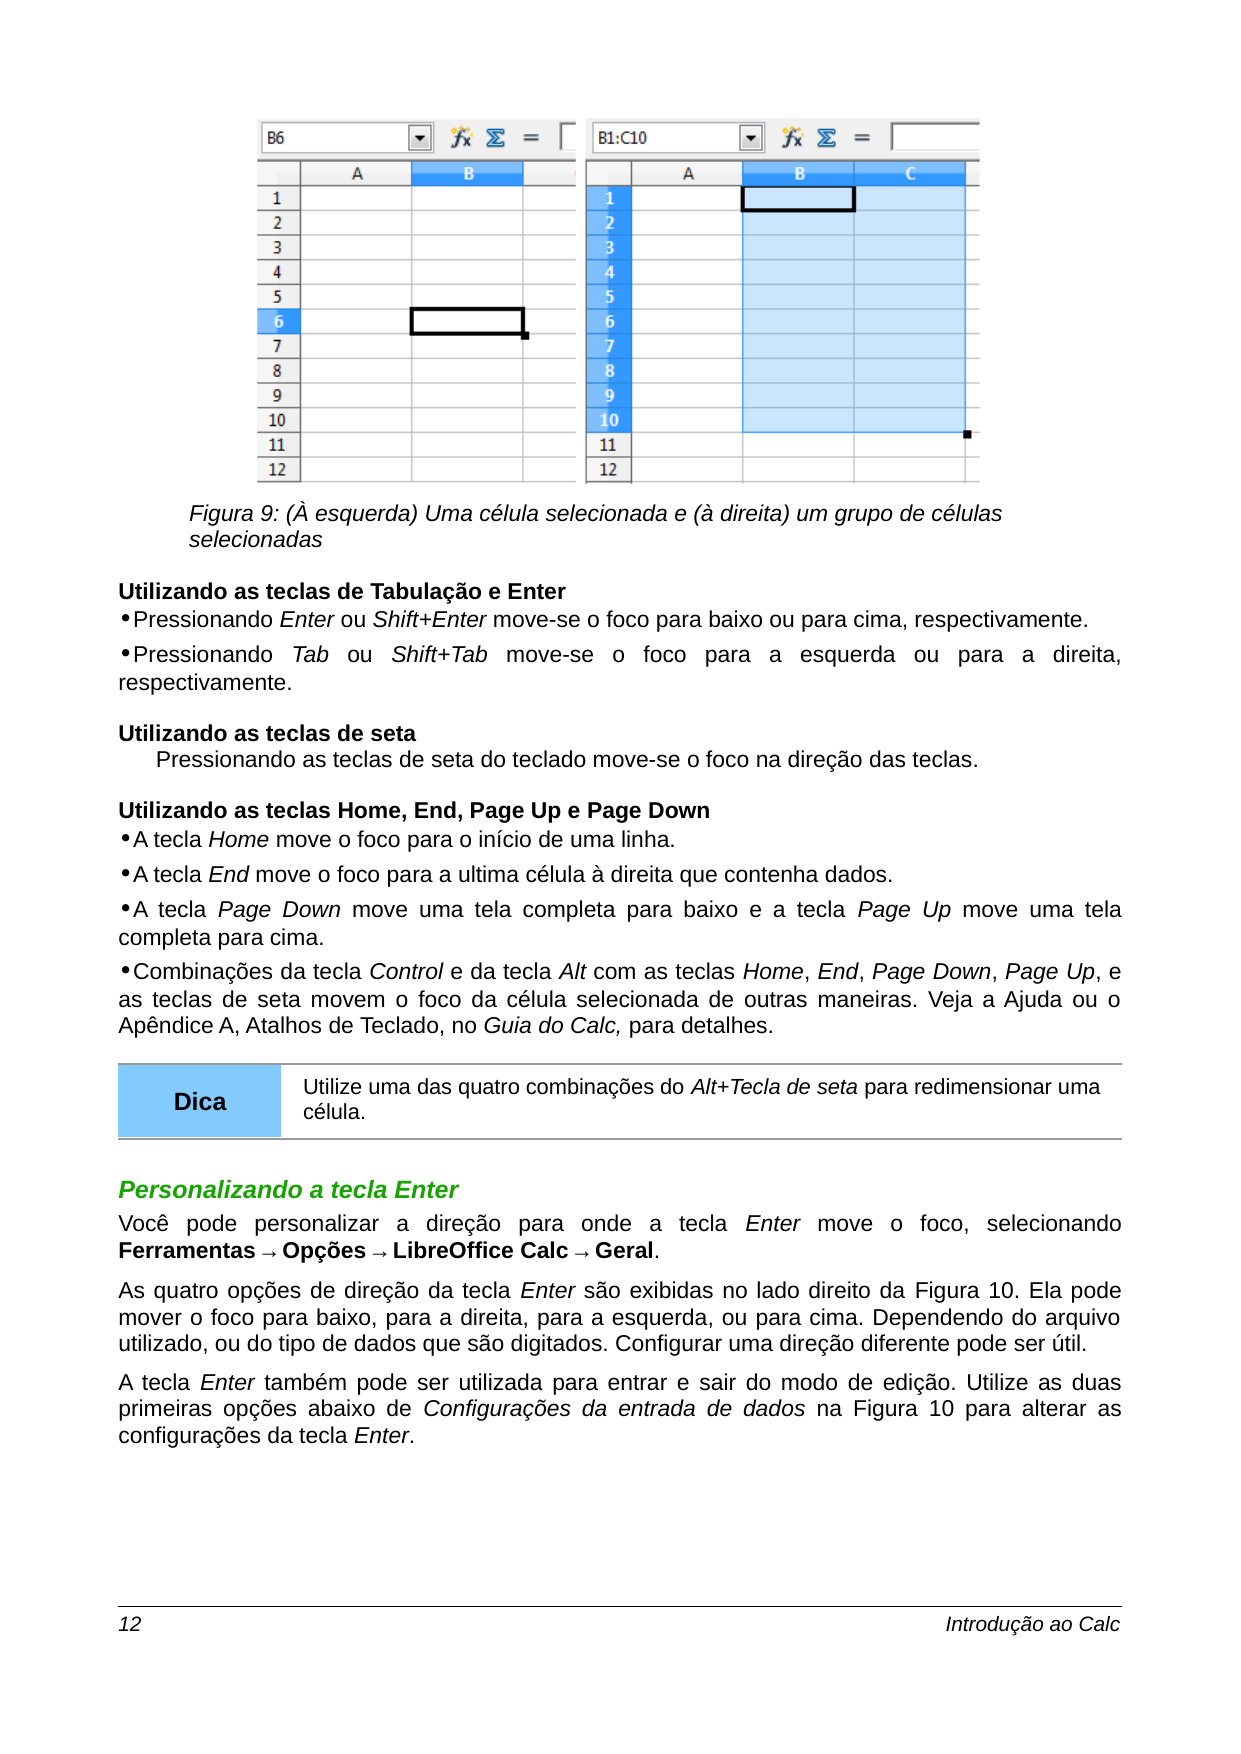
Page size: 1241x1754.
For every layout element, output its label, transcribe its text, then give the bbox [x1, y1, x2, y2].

picture [257, 118, 984, 488]
text Utilizando as teclas de Tabulação e Enter [118, 578, 1122, 604]
text Pressionando as teclas de seta do teclado move-se o foco na direção das teclas. [156, 746, 1122, 772]
text Figura : (À esquerda) Uma célula selecionada e (à direita) um grupo de células selecionadas [189, 500, 1051, 553]
text Você pode personalizar a direção para onde a tecla Enter move o foco, selecionando Ferramentas → Opções → LibreOffice Calc → Geral. [118, 1210, 1122, 1265]
list A tecla End move o foco para a ultima célula à direita que contenha dados. [118, 859, 1122, 888]
text As quatro opções de direção da tecla Enter são exibidas no lado direito da . Ela pode mover o foco para baixo, para a direita, para a esquerda, ou para cima. Dependendo do arquivo utilizado, ou do tipo de dados que são digitados. Configurar uma direção diferente pode ser útil. [118, 1277, 1122, 1356]
list Pressionando Tab ou Shift+Tab move-se o foco para a esquerda ou para a direita, respectivamente. [118, 639, 1122, 695]
table_header Dica [118, 1065, 281, 1137]
list A tecla Home move o foco para o início de uma linha. [118, 824, 1122, 853]
subtitle Personalizando a tecla Enter [118, 1175, 1122, 1204]
table_header Utilize uma das quatro combinações do Alt+Tecla de seta para redimensionar uma célula. [281, 1065, 1122, 1137]
text Utilizando as teclas Home, End, Page Up e Page Down [118, 797, 1122, 824]
text A tecla Enter também pode ser utilizada para entrar e sair do modo de edição. Utilize as duas primeiras opções abaixo de Configurações da entrada de dados na para alterar as configurações da tecla Enter. [118, 1369, 1122, 1448]
text Utilizando as teclas de seta [118, 720, 1122, 746]
list Combinações da tecla Control e da tecla Alt com as teclas Home, End, Page Down, Page Up, e as teclas de seta movem o foco da célula selecionada de outras maneiras. Veja a Ajuda ou o Apêndice A, Atalhos de Teclado, no Guia do Calc, para detalhes. [118, 956, 1122, 1038]
list Pressionando Enter ou Shift+Enter move-se o foco para baixo ou para cima, respectivamente. [118, 604, 1122, 633]
list A tecla Page Down move uma tela completa para baixo e a tecla Page Up move uma tela completa para cima. [118, 895, 1122, 950]
